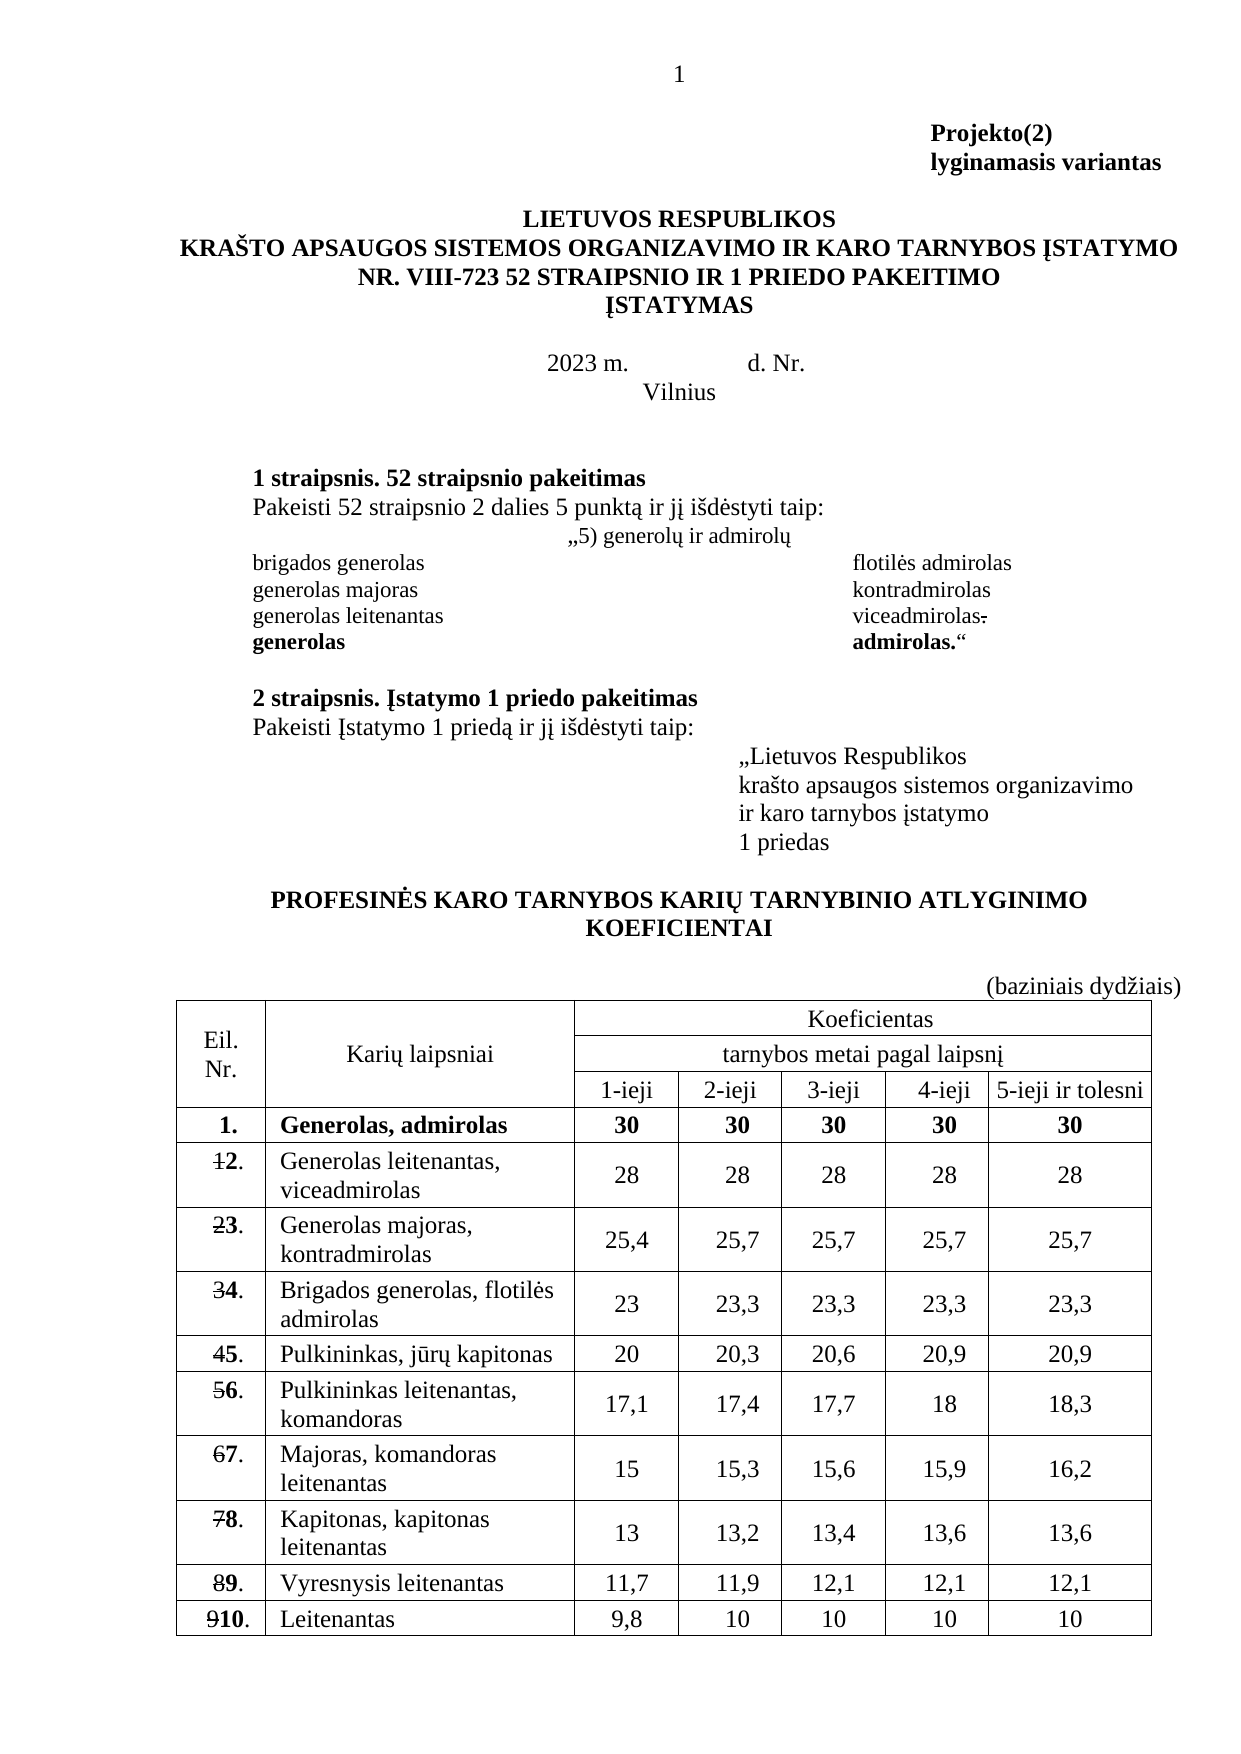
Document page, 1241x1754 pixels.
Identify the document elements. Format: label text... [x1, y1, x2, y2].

table_cell 25,7 [886, 1208, 988, 1271]
table_cell 28 [782, 1143, 885, 1207]
table_cell 25,4 [575, 1208, 678, 1271]
table_cell 13,2 [679, 1501, 781, 1564]
text profesinės karo tarnybos karių tarnybiniO atlyginimO KOEFICIENTAI [177, 885, 1181, 942]
table_header Karių laipsniai [266, 1001, 574, 1107]
table_cell Kapitonas, kapitonas leitenantas [266, 1501, 574, 1564]
table_cell 12. [177, 1143, 265, 1207]
table_cell 15,3 [679, 1436, 781, 1500]
text Projekto(2) [930, 118, 1181, 147]
table_cell 20,9 [989, 1336, 1151, 1371]
table_cell 30 [679, 1108, 781, 1142]
table_cell 28 [989, 1143, 1151, 1207]
table_cell 5-ieji ir tolesni [989, 1072, 1151, 1107]
table_cell 45. [177, 1336, 265, 1371]
text Pakeisti Įstatymo 1 priedą ir jį išdėstyti taip: [177, 712, 1181, 741]
table_cell 20,9 [886, 1336, 988, 1371]
table_cell tarnybos metai pagal laipsnį [575, 1036, 1151, 1071]
table_cell 17,1 [575, 1372, 678, 1435]
table_cell 23,3 [782, 1272, 885, 1335]
text lyginamasis variantas [930, 147, 1181, 176]
table_cell 23. [177, 1208, 265, 1271]
text generolas admirolas.“ [177, 628, 1181, 655]
text ĮSTATYMAS [177, 291, 1181, 319]
table_cell 10 [886, 1601, 988, 1635]
table_cell 30 [989, 1108, 1151, 1142]
table_cell 12,1 [782, 1565, 885, 1600]
table_cell 9,8 [575, 1601, 678, 1635]
table_cell 23,3 [989, 1272, 1151, 1335]
table_cell Generolas leitenantas, viceadmirolas [266, 1143, 574, 1207]
table_cell 28 [575, 1143, 678, 1207]
table_cell Brigados generolas, flotilės admirolas [266, 1272, 574, 1335]
table_cell 2-ieji [679, 1072, 781, 1107]
table_cell 10 [679, 1601, 781, 1635]
text 2023 m. d. Nr. [177, 348, 1181, 377]
table_cell 56. [177, 1372, 265, 1435]
table_cell 18,3 [989, 1372, 1151, 1435]
table_cell Leitenantas [266, 1601, 574, 1635]
table_cell 10 [989, 1601, 1151, 1635]
table_cell 25,7 [989, 1208, 1151, 1271]
table_cell 11,7 [575, 1565, 678, 1600]
text „Lietuvos Respublikos [177, 741, 1181, 770]
table_header Eil. Nr. [177, 1001, 265, 1107]
table_cell Majoras, komandoras leitenantas [266, 1436, 574, 1500]
text 1 straipsnis. 52 straipsnio pakeitimas [177, 463, 1181, 492]
table_cell 25,7 [782, 1208, 885, 1271]
text generolas leitenantas viceadmirolas. [177, 602, 1181, 628]
text LIETUVOS RESPUBLIKOS [177, 204, 1181, 233]
text Vilnius [177, 377, 1181, 406]
table_cell 20,6 [782, 1336, 885, 1371]
text „5) generolų ir admirolų [177, 521, 1181, 549]
table_cell 11,9 [679, 1565, 781, 1600]
text ir karo tarnybos įstatymo [177, 798, 1181, 827]
text brigados generolas flotilės admirolas [177, 549, 1181, 576]
table_cell 89. [177, 1565, 265, 1600]
table_cell 12,1 [989, 1565, 1151, 1600]
table_cell 23 [575, 1272, 678, 1335]
table_cell 17,4 [679, 1372, 781, 1435]
table_cell Pulkininkas, jūrų kapitonas [266, 1336, 574, 1371]
text Pakeisti 52 straipsnio 2 dalies 5 punktą ir jį išdėstyti taip: [177, 492, 1181, 521]
table_cell 78. [177, 1501, 265, 1564]
table_cell 13,6 [886, 1501, 988, 1564]
table_cell 10 [782, 1601, 885, 1635]
text (baziniais dydžiais) [177, 971, 1181, 1000]
table_cell 15 [575, 1436, 678, 1500]
table_cell 67. [177, 1436, 265, 1500]
table_cell 30 [886, 1108, 988, 1142]
text 2 straipsnis. Įstatymo 1 priedo pakeitimas [177, 683, 1181, 712]
table_cell 3-ieji [782, 1072, 885, 1107]
table_cell 15,9 [886, 1436, 988, 1500]
table_cell 20 [575, 1336, 678, 1371]
table_cell 910. [177, 1601, 265, 1635]
text KRAŠTO APSAUGOS SISTEMOS ORGANIZAVIMO IR KARO TARNYBOS ĮSTATYMO NR. VIII-723 52 straipsnio ir 1 priedo PAKEITIMO [177, 233, 1181, 291]
table_cell 13,4 [782, 1501, 885, 1564]
text 1 priedas [177, 827, 1181, 856]
table_cell 25,7 [679, 1208, 781, 1271]
text generolas majoras kontradmirolas [177, 576, 1181, 602]
text krašto apsaugos sistemos organizavimo [177, 770, 1181, 798]
table_cell 15,6 [782, 1436, 885, 1500]
table_cell 30 [782, 1108, 885, 1142]
table_cell 1. [177, 1108, 265, 1142]
table_cell Pulkininkas leitenantas, komandoras [266, 1372, 574, 1435]
table_cell 16,2 [989, 1436, 1151, 1500]
table_cell 4-ieji [886, 1072, 988, 1107]
table_cell Generolas, admirolas [266, 1108, 574, 1142]
table_cell 28 [886, 1143, 988, 1207]
table_cell 23,3 [679, 1272, 781, 1335]
table_cell 17,7 [782, 1372, 885, 1435]
table_cell 20,3 [679, 1336, 781, 1371]
table_cell 34. [177, 1272, 265, 1335]
table_cell 12,1 [886, 1565, 988, 1600]
table_cell Generolas majoras, kontradmirolas [266, 1208, 574, 1271]
table_cell 13,6 [989, 1501, 1151, 1564]
table_cell 28 [679, 1143, 781, 1207]
table_cell 18 [886, 1372, 988, 1435]
table_cell 30 [575, 1108, 678, 1142]
table_header Koeficientas [575, 1001, 1151, 1035]
table_cell 1-ieji [575, 1072, 678, 1107]
table_cell Vyresnysis leitenantas [266, 1565, 574, 1600]
table_cell 13 [575, 1501, 678, 1564]
table_cell 23,3 [886, 1272, 988, 1335]
